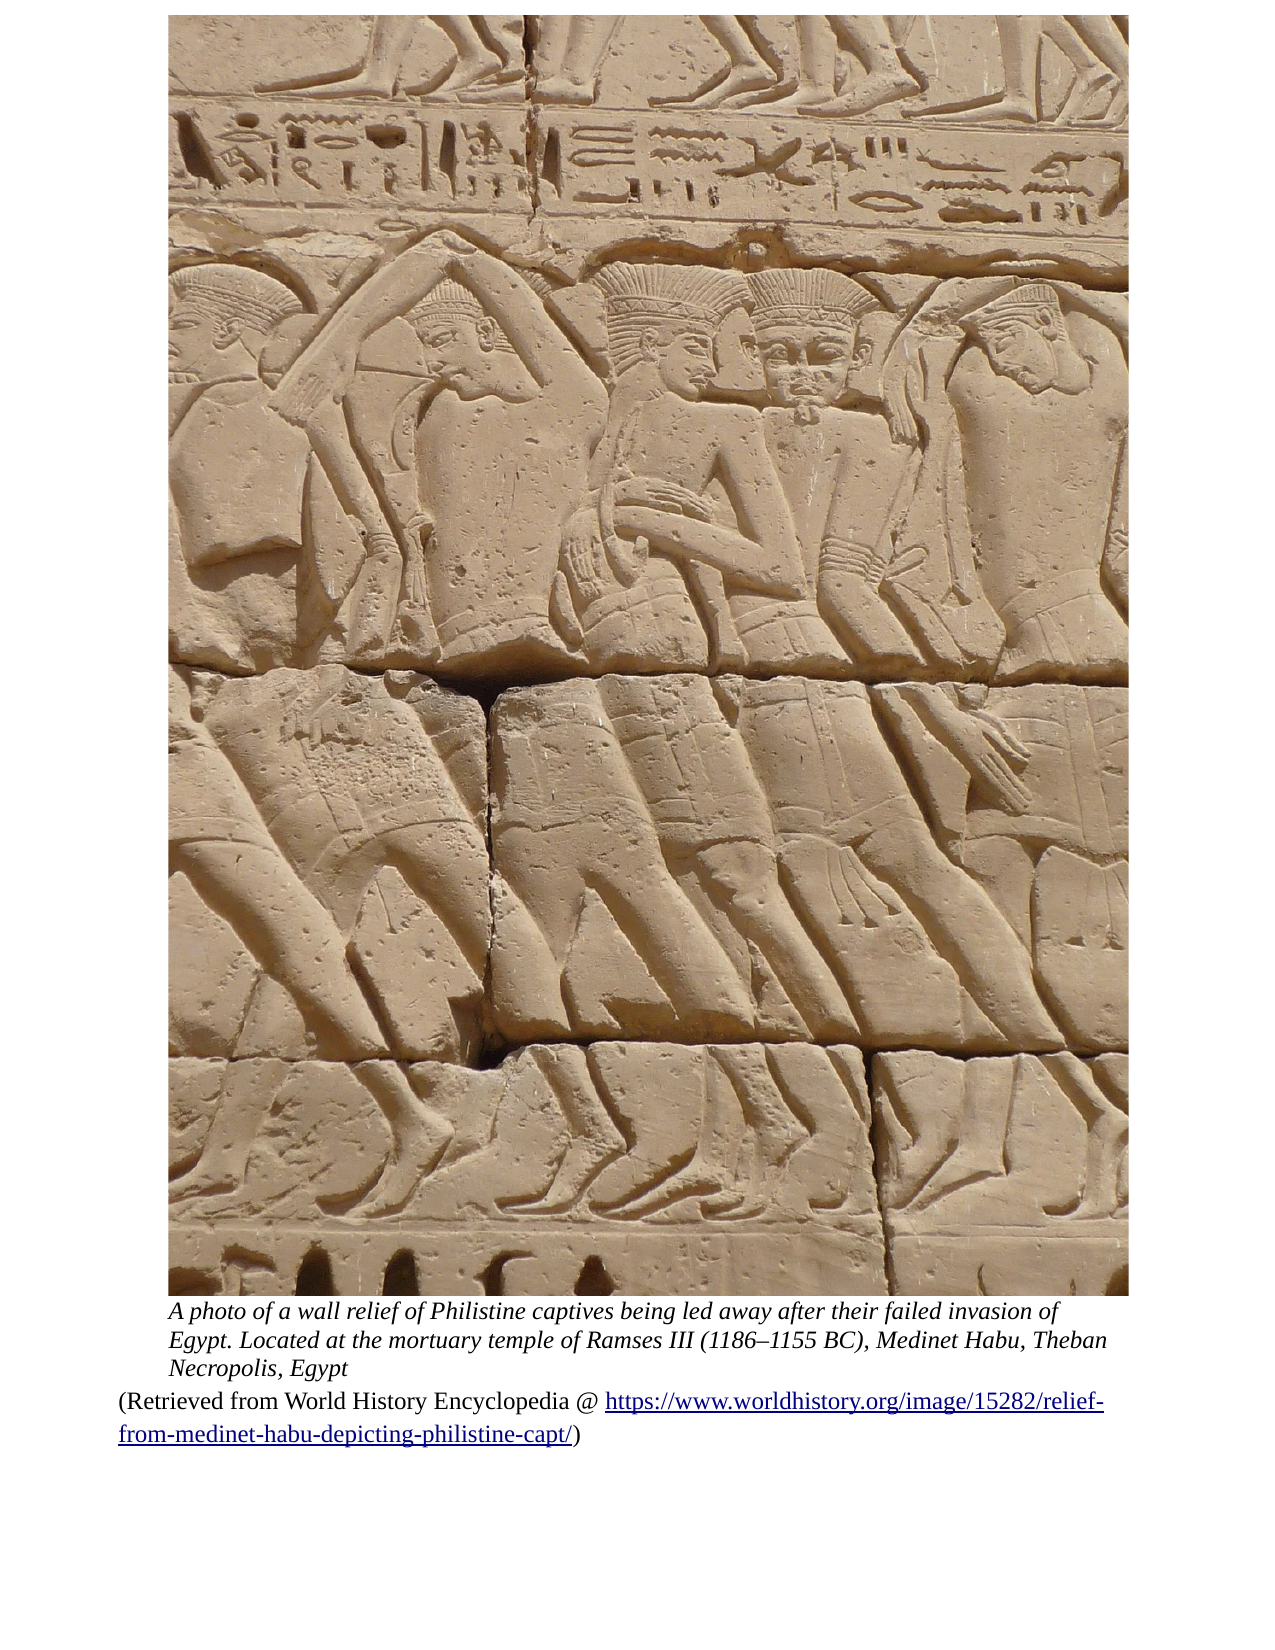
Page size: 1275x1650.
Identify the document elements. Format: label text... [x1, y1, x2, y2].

subtitle (Retrieved from World History Encyclopedia @ https://www.worldhistory.org/image/15282/relief-from-medinet-habu-depicting-philistine-capt/) [118, 118, 1157, 1448]
text A photo of a wall relief of Philistine captives being led away after their failed invasion of Egypt. Located at the mortuary temple of Ramses III (1186–1155 BC), Medinet Habu, Theban Necropolis, Egypt [168, 1296, 1128, 1382]
picture [168, 15, 1129, 1296]
